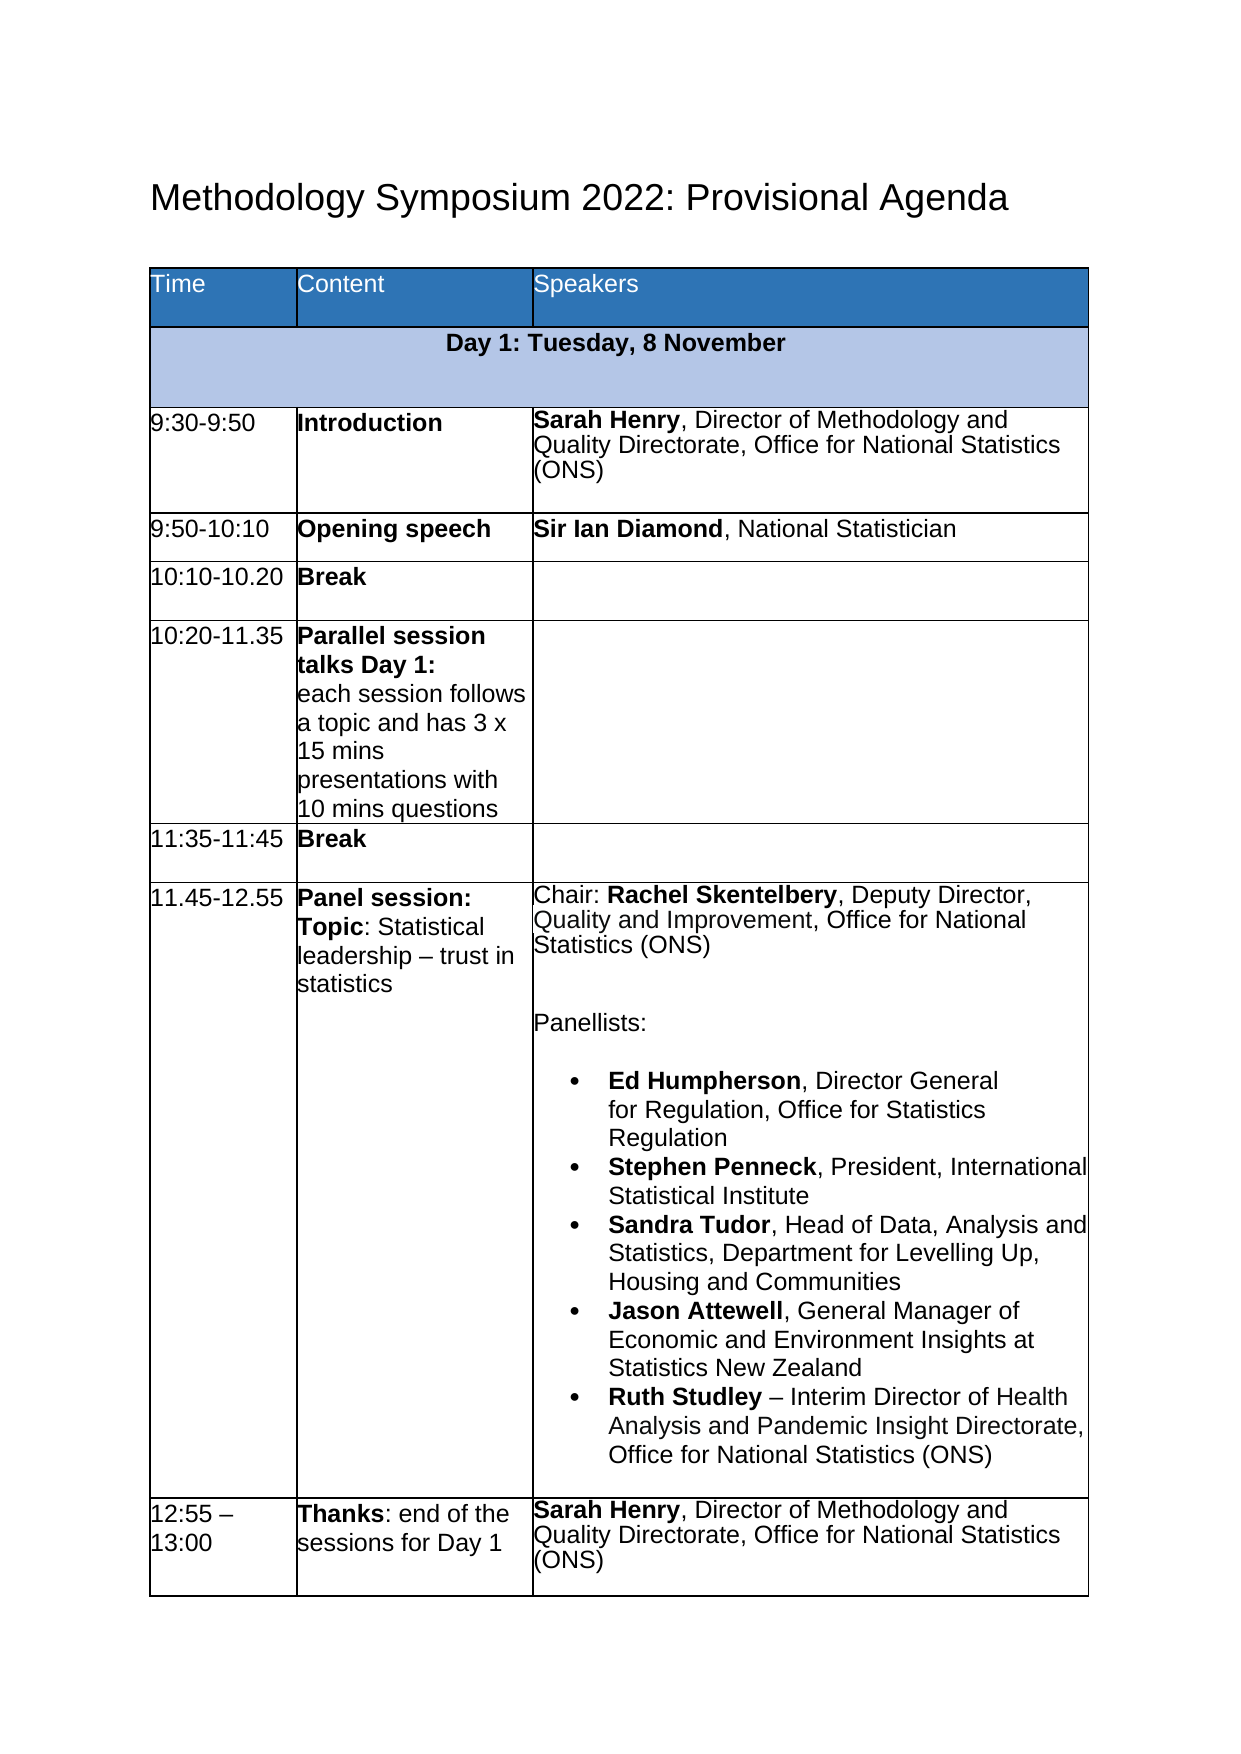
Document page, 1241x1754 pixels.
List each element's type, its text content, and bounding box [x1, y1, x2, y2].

table_cell Sarah Henry, Director of Methodology and Quality Directorate, Office for National Statistics (ONS) [534, 1499, 1088, 1595]
table_header Content [298, 269, 532, 326]
table_cell Sir Ian Diamond, National Statistician [534, 514, 1088, 561]
table_cell [534, 621, 1088, 822]
table_cell Chair: Rachel Skentelbery, Deputy Director, Quality and Improvement, Office for National Statistics (ONS) Panellists: Ed Humpherson, Director General for Regulation, Office for Statistics Regulation Stephen Penneck, President, International Statistical Institute Sandra Tudor, Head of Data, Analysis and Statistics, Department for Levelling Up, Housing and Communities Jason Attewell, General Manager of Economic and Environment Insights at Statistics New Zealand Ruth Studley – Interim Director of Health Analysis and Pandemic Insight Directorate, Office for National Statistics (ONS) [534, 883, 1088, 1497]
table_cell Break [298, 562, 532, 620]
table_cell 11:35-11:45 [151, 824, 296, 882]
table_cell [534, 824, 1088, 882]
table_cell 9:50-10:10 [151, 514, 296, 561]
table_cell Panel session: Topic: Statistical leadership – trust in statistics [298, 883, 532, 1497]
table_cell 10:20-11.35 [151, 621, 296, 822]
table_cell Opening speech [298, 514, 532, 561]
table_header Time [151, 269, 296, 326]
table_cell 9:30-9:50 [151, 408, 296, 512]
table_cell Thanks: end of the sessions for Day 1 [298, 1499, 532, 1595]
table_cell Parallel session talks Day 1: each session follows a topic and has 3 x 15 mins presentations with 10 mins questions [298, 621, 532, 822]
subtitle Methodology Symposium 2022: Provisional Agenda [150, 175, 1090, 218]
table_cell 12:55 – 13:00 [151, 1499, 296, 1595]
table_cell Break [298, 824, 532, 882]
table_cell 11.45-12.55 [151, 883, 296, 1497]
table_cell 10:10-10.20 [151, 562, 296, 620]
table_cell [534, 562, 1088, 620]
table_cell Introduction [298, 408, 532, 512]
table_cell Day 1: Tuesday, 8 November [151, 328, 1088, 407]
table_cell Sarah Henry, Director of Methodology and Quality Directorate, Office for National Statistics (ONS) [534, 408, 1088, 512]
table_header Speakers [534, 269, 1088, 326]
